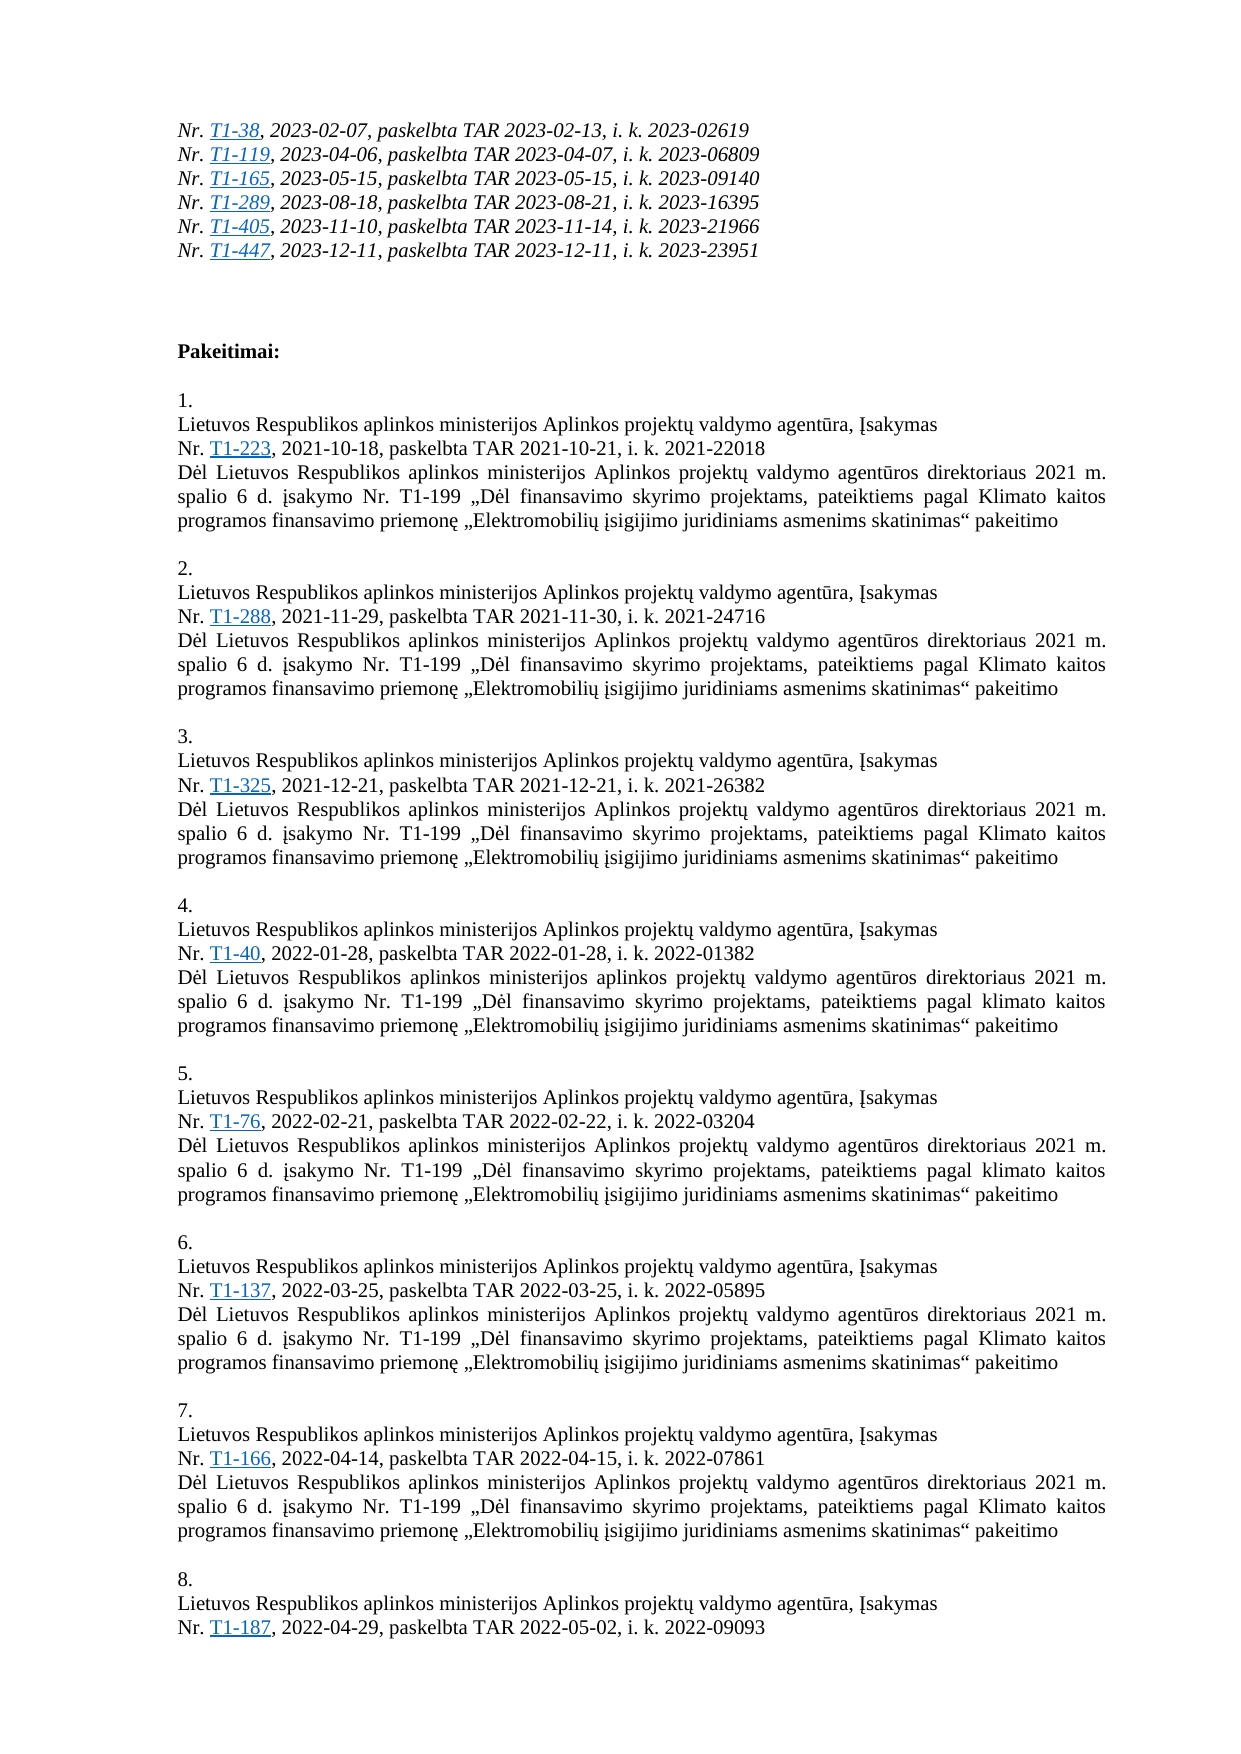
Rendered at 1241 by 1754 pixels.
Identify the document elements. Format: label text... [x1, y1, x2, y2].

text Dėl Lietuvos Respublikos aplinkos ministerijos Aplinkos projektų valdymo agentūros direktoriaus 2021 m. spalio 6 d. įsakymo Nr. T1-199 „Dėl finansavimo skyrimo projektams, pateiktiems pagal Klimato kaitos programos finansavimo priemonę „Elektromobilių įsigijimo juridiniams asmenims skatinimas“ pakeitimo [177, 628, 1107, 700]
text 5. [177, 1061, 1107, 1085]
text Lietuvos Respublikos aplinkos ministerijos Aplinkos projektų valdymo agentūra, Įsakymas [177, 580, 1107, 604]
text Lietuvos Respublikos aplinkos ministerijos Aplinkos projektų valdymo agentūra, Įsakymas [177, 1591, 1107, 1615]
text Lietuvos Respublikos aplinkos ministerijos Aplinkos projektų valdymo agentūra, Įsakymas [177, 1422, 1107, 1446]
text 6. [177, 1230, 1107, 1254]
text Dėl Lietuvos Respublikos aplinkos ministerijos Aplinkos projektų valdymo agentūros direktoriaus 2021 m. spalio 6 d. įsakymo Nr. T1-199 „Dėl finansavimo skyrimo projektams, pateiktiems pagal Klimato kaitos programos finansavimo priemonę „Elektromobilių įsigijimo juridiniams asmenims skatinimas“ pakeitimo [177, 460, 1107, 532]
text 7. [177, 1398, 1107, 1422]
text Nr. T1-187, 2022-04-29, paskelbta TAR 2022-05-02, i. k. 2022-09093 [177, 1615, 1107, 1639]
text Nr. T1-40, 2022-01-28, paskelbta TAR 2022-01-28, i. k. 2022-01382 [177, 941, 1107, 965]
text Pakeitimai: [177, 339, 1107, 363]
text Nr. T1-447, 2023-12-11, paskelbta TAR 2023-12-11, i. k. 2023-23951 [177, 238, 1107, 262]
text Lietuvos Respublikos aplinkos ministerijos Aplinkos projektų valdymo agentūra, Įsakymas [177, 1085, 1107, 1109]
text Dėl Lietuvos Respublikos aplinkos ministerijos aplinkos projektų valdymo agentūros direktoriaus 2021 m. spalio 6 d. įsakymo Nr. T1-199 „Dėl finansavimo skyrimo projektams, pateiktiems pagal klimato kaitos programos finansavimo priemonę „Elektromobilių įsigijimo juridiniams asmenims skatinimas“ pakeitimo [177, 965, 1107, 1037]
text 2. [177, 556, 1107, 580]
text Lietuvos Respublikos aplinkos ministerijos Aplinkos projektų valdymo agentūra, Įsakymas [177, 748, 1107, 772]
text Nr. T1-165, 2023-05-15, paskelbta TAR 2023-05-15, i. k. 2023-09140 [177, 166, 1107, 190]
text Nr. T1-288, 2021-11-29, paskelbta TAR 2021-11-30, i. k. 2021-24716 [177, 604, 1107, 628]
text Nr. T1-289, 2023-08-18, paskelbta TAR 2023-08-21, i. k. 2023-16395 [177, 190, 1107, 214]
text Nr. T1-76, 2022-02-21, paskelbta TAR 2022-02-22, i. k. 2022-03204 [177, 1109, 1107, 1133]
text Dėl Lietuvos Respublikos aplinkos ministerijos Aplinkos projektų valdymo agentūros direktoriaus 2021 m. spalio 6 d. įsakymo Nr. T1-199 „Dėl finansavimo skyrimo projektams, pateiktiems pagal Klimato kaitos programos finansavimo priemonę „Elektromobilių įsigijimo juridiniams asmenims skatinimas“ pakeitimo [177, 1470, 1107, 1542]
text 3. [177, 724, 1107, 748]
text Nr. T1-119, 2023-04-06, paskelbta TAR 2023-04-07, i. k. 2023-06809 [177, 142, 1107, 166]
text Nr. T1-137, 2022-03-25, paskelbta TAR 2022-03-25, i. k. 2022-05895 [177, 1278, 1107, 1302]
text 4. [177, 893, 1107, 917]
text Nr. T1-405, 2023-11-10, paskelbta TAR 2023-11-14, i. k. 2023-21966 [177, 214, 1107, 238]
text Dėl Lietuvos Respublikos aplinkos ministerijos Aplinkos projektų valdymo agentūros direktoriaus 2021 m. spalio 6 d. įsakymo Nr. T1-199 „Dėl finansavimo skyrimo projektams, pateiktiems pagal Klimato kaitos programos finansavimo priemonę „Elektromobilių įsigijimo juridiniams asmenims skatinimas“ pakeitimo [177, 1302, 1107, 1374]
text Dėl Lietuvos Respublikos aplinkos ministerijos Aplinkos projektų valdymo agentūros direktoriaus 2021 m. spalio 6 d. įsakymo Nr. T1-199 „Dėl finansavimo skyrimo projektams, pateiktiems pagal klimato kaitos programos finansavimo priemonę „Elektromobilių įsigijimo juridiniams asmenims skatinimas“ pakeitimo [177, 1133, 1107, 1206]
text Lietuvos Respublikos aplinkos ministerijos Aplinkos projektų valdymo agentūra, Įsakymas [177, 917, 1107, 941]
text Nr. T1-223, 2021-10-18, paskelbta TAR 2021-10-21, i. k. 2021-22018 [177, 436, 1107, 460]
text Lietuvos Respublikos aplinkos ministerijos Aplinkos projektų valdymo agentūra, Įsakymas [177, 412, 1107, 436]
text Dėl Lietuvos Respublikos aplinkos ministerijos Aplinkos projektų valdymo agentūros direktoriaus 2021 m. spalio 6 d. įsakymo Nr. T1-199 „Dėl finansavimo skyrimo projektams, pateiktiems pagal Klimato kaitos programos finansavimo priemonę „Elektromobilių įsigijimo juridiniams asmenims skatinimas“ pakeitimo [177, 797, 1107, 869]
text Lietuvos Respublikos aplinkos ministerijos Aplinkos projektų valdymo agentūra, Įsakymas [177, 1254, 1107, 1278]
text 1. [177, 387, 1107, 412]
text Nr. T1-325, 2021-12-21, paskelbta TAR 2021-12-21, i. k. 2021-26382 [177, 772, 1107, 797]
text Nr. T1-38, 2023-02-07, paskelbta TAR 2023-02-13, i. k. 2023-02619 [177, 118, 1107, 142]
text Nr. T1-166, 2022-04-14, paskelbta TAR 2022-04-15, i. k. 2022-07861 [177, 1446, 1107, 1470]
text 8. [177, 1567, 1107, 1591]
